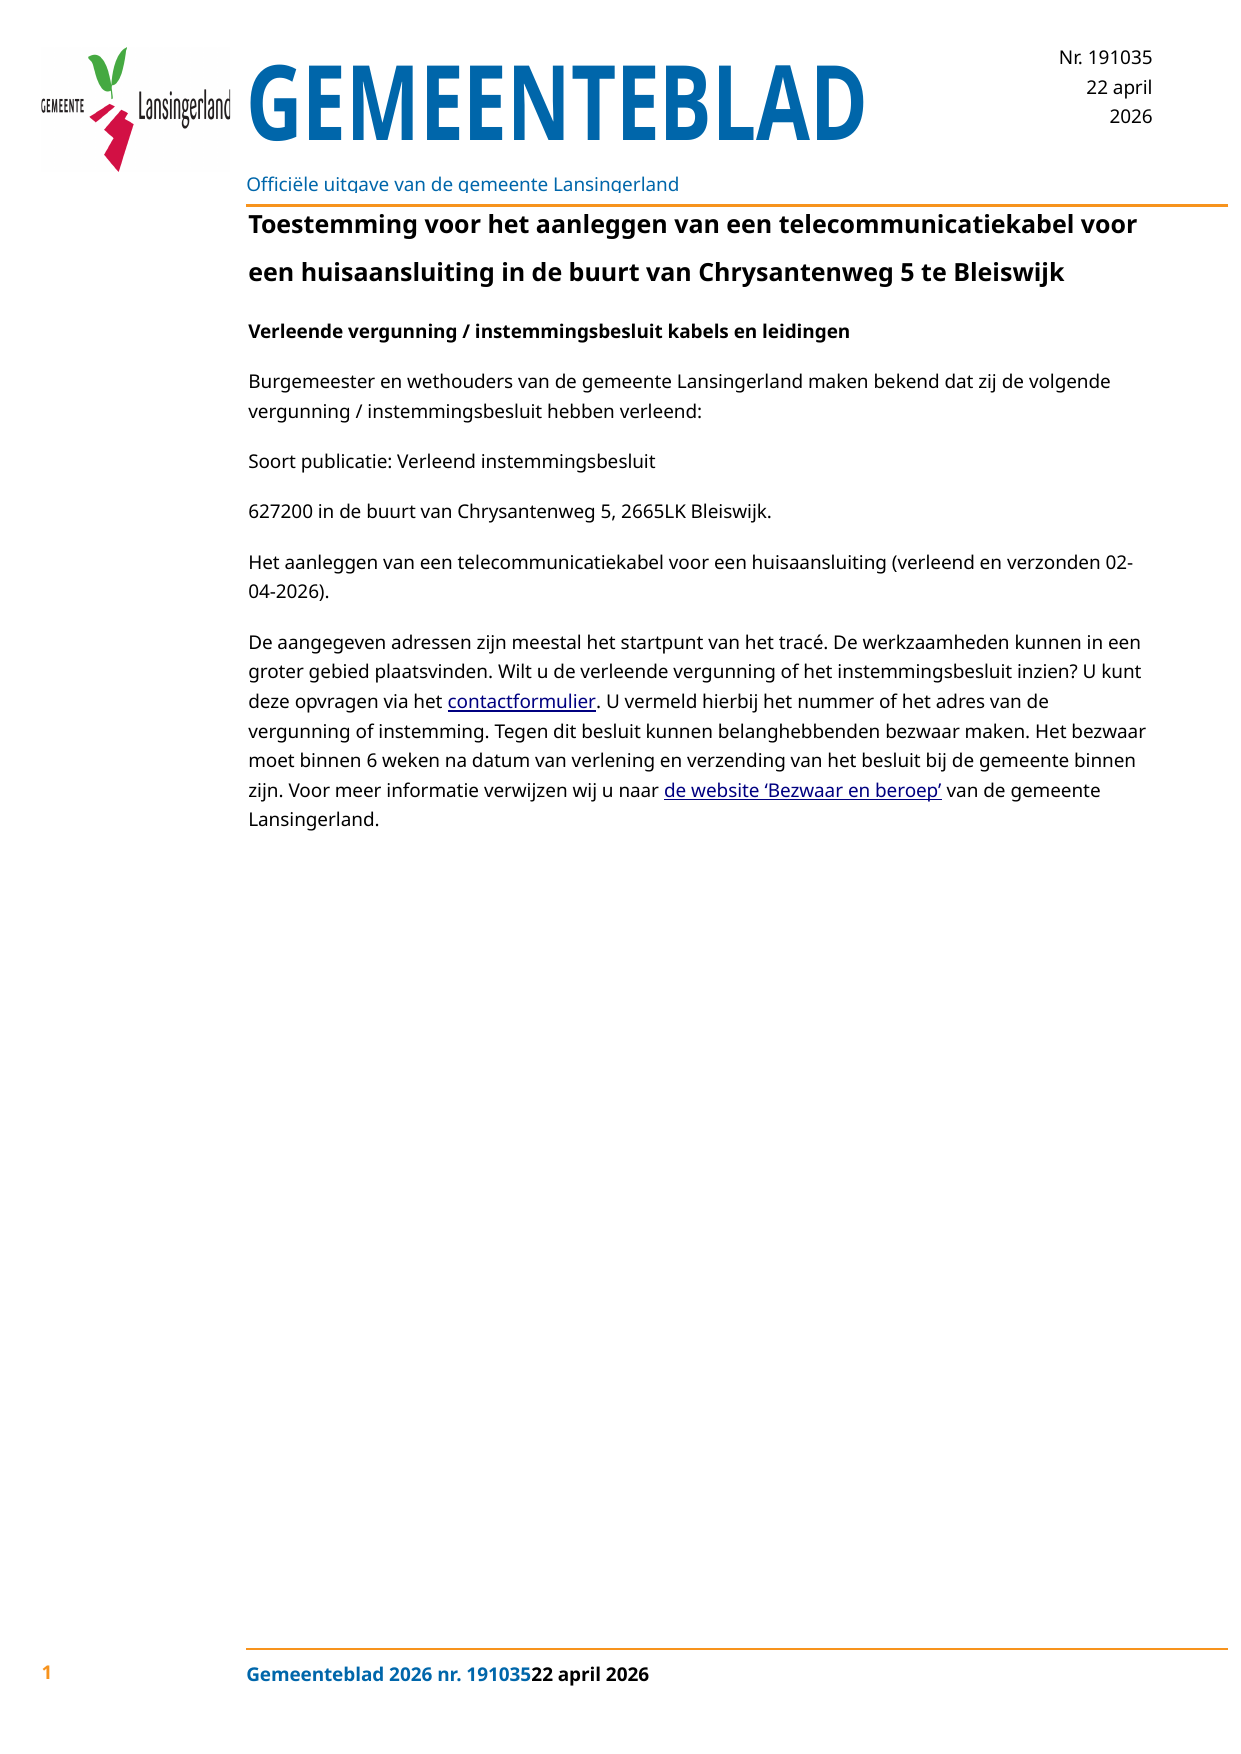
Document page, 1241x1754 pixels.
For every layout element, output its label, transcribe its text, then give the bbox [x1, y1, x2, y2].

text De aangegeven adressen zijn meestal het startpunt van het tracé. De werkzaamheden kunnen in een groter gebied plaatsvinden. Wilt u de verleende vergunning of het instemmingsbesluit inzien? U kunt deze opvragen via het contactformulier. U vermeld hierbij het nummer of het adres van de vergunning of instemming. Tegen dit besluit kunnen belanghebbenden bezwaar maken. Het bezwaar moet binnen 6 weken na datum van verlening en verzending van het besluit bij de gemeente binnen zijn. Voor meer informatie verwijzen wij u naar de website ‘Bezwaar en beroep’ van de gemeente Lansingerland. [248, 629, 1152, 832]
text Burgemeester en wethouders van de gemeente Lansingerland maken bekend dat zij de volgende vergunning / instemmingsbesluit hebben verleend: [248, 368, 1152, 424]
text Soort publicatie: Verleend instemmingsbesluit [248, 448, 1152, 474]
text Toestemming voor het aanleggen van een telecommunicatiekabel voor een huisaansluiting in de buurt van Chrysantenweg 5 te Bleiswijk [248, 207, 1152, 288]
text 627200 in de buurt van Chrysantenweg 5, 2665LK Bleiswijk. [248, 499, 1152, 524]
text Verleende vergunning / instemmingsbesluit kabels en leidingen [248, 318, 1152, 344]
picture [41, 47, 231, 172]
text Het aanleggen van een telecommunicatiekabel voor een huisaansluiting (verleend en verzonden 02-04-2026). [248, 549, 1152, 604]
